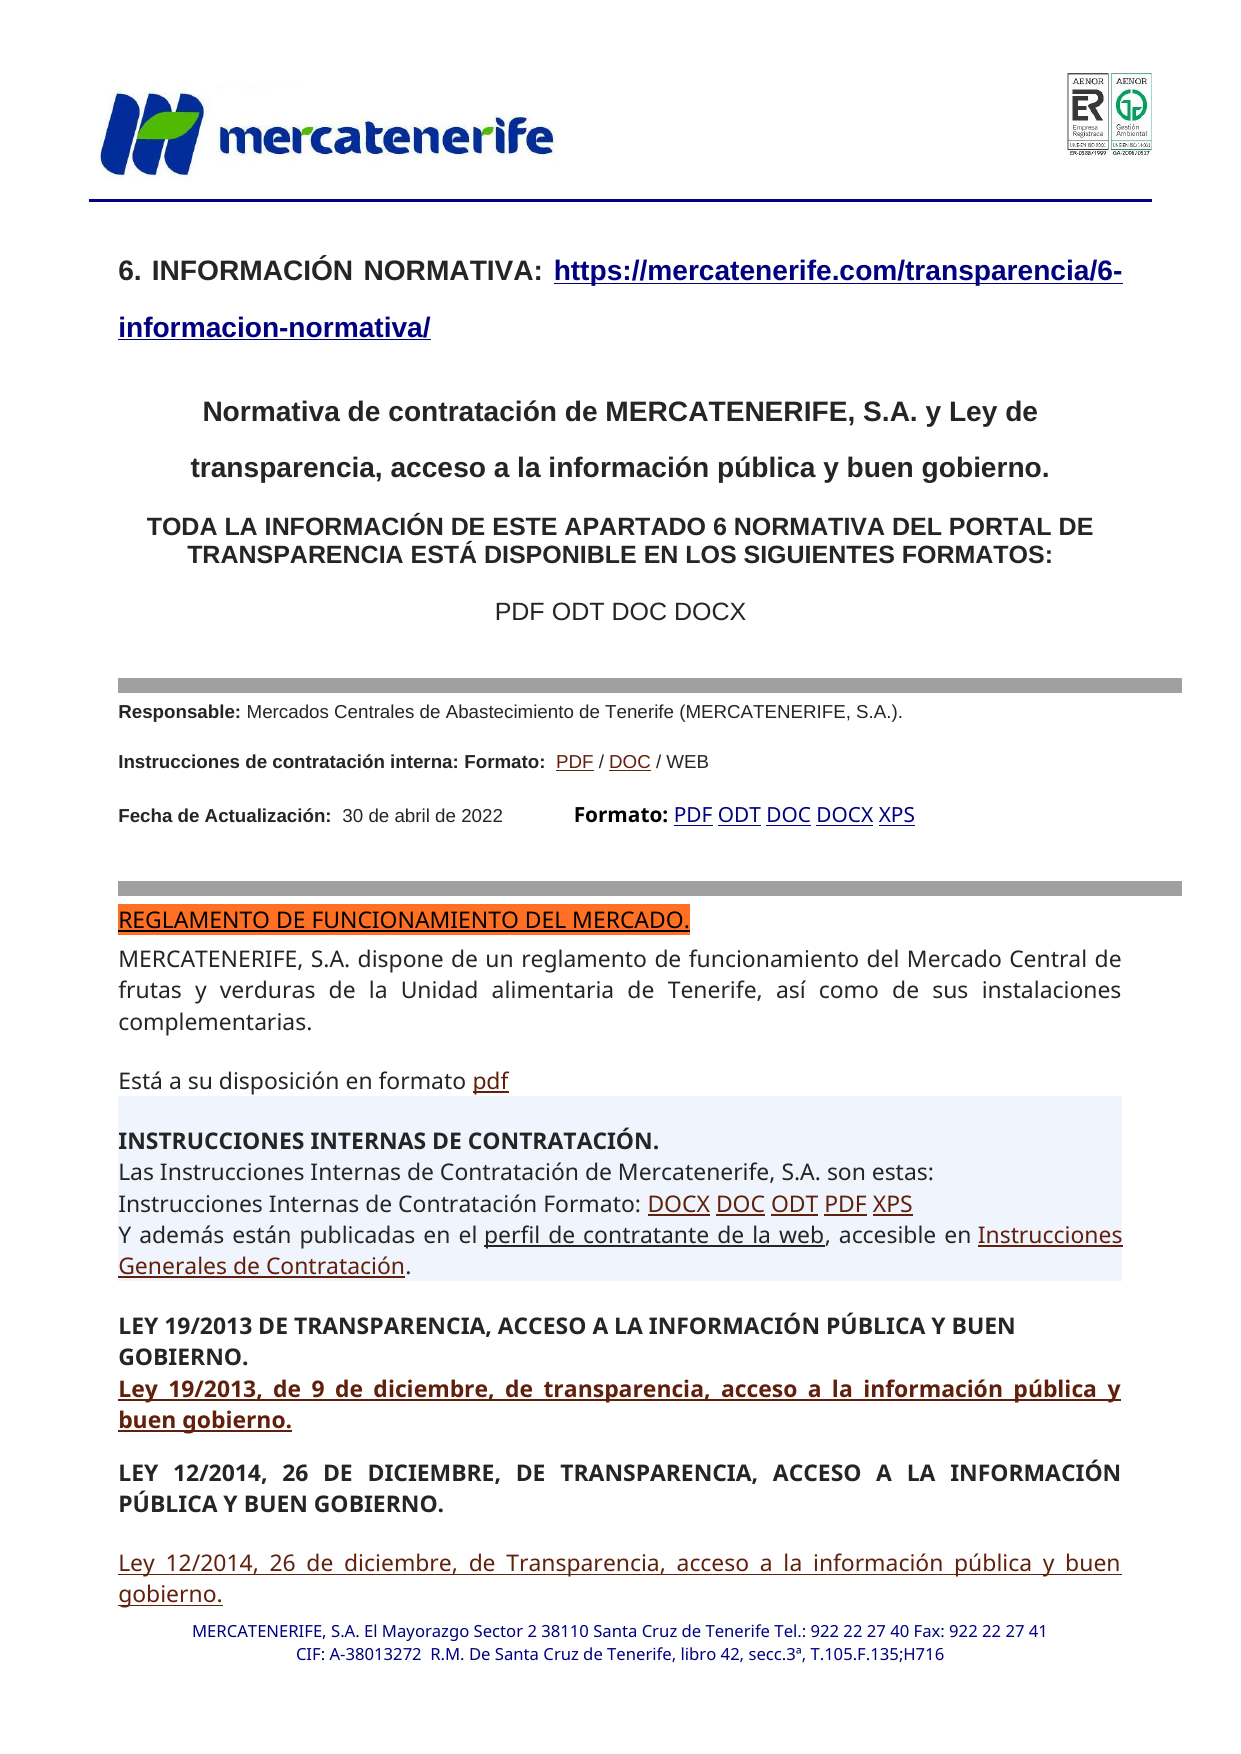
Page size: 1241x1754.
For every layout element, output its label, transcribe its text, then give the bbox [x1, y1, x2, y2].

text Instrucciones de contratación interna: Formato: PDF / DOC / WEB [118, 751, 1122, 772]
text LEY 19/2013 DE TRANSPARENCIA, ACCESO A LA INFORMACIÓN PÚBLICA Y BUEN GOBIERNO. [118, 1281, 1122, 1372]
text REGLAMENTO DE FUNCIONAMIENTO DEL MERCADO. [118, 904, 1122, 935]
text Está a su disposición en formato pdf [118, 1065, 1122, 1096]
text LEY 12/2014, 26 DE DICIEMBRE, DE TRANSPARENCIA, ACCESO A LA INFORMACIÓN PÚBLICA Y BUEN GOBIERNO. [118, 1435, 1122, 1519]
text INSTRUCCIONES INTERNAS DE CONTRATACIÓN. [118, 1125, 1122, 1156]
text gobierno. [118, 1575, 1122, 1610]
text Y además están publicadas en el perfil de contratante de la web, accesible en Instrucciones Generales de Contratación. [118, 1219, 1122, 1281]
text Responsable: Mercados Centrales de Abastecimiento de Tenerife (MERCATENERIFE, S.A.). [118, 701, 1122, 723]
text Ley 19/2013, de 9 de diciembre, de transparencia, acceso a la información pública y buen gobierno. [118, 1372, 1122, 1435]
text 6. INFORMACIÓN NORMATIVA: https://mercatenerife.com/transparencia/6-informacion-normativa/ [118, 230, 1122, 343]
text Las Instrucciones Internas de Contratación de Mercatenerife, S.A. son estas: [118, 1156, 1122, 1187]
text PDF ODT DOC DOCX [118, 597, 1122, 626]
text Ley 12/2014, 26 de diciembre, de Transparencia, acceso a la información pública y buen [118, 1547, 1122, 1574]
text Instrucciones Internas de Contratación Formato: DOCX DOC ODT PDF XPS [118, 1187, 1122, 1219]
text Fecha de Actualización: 30 de abril de 2022 Formato: PDF ODT DOC DOCX XPS [118, 801, 1122, 829]
text MERCATENERIFE, S.A. dispone de un reglamento de funcionamiento del Mercado Central de frutas y verduras de la Unidad alimentaria de Tenerife, así como de sus instalaciones complementarias. [118, 943, 1122, 1037]
text TODA LA INFORMACIÓN DE ESTE APARTADO 6 NORMATIVA DEL PORTAL DE TRANSPARENCIA ESTÁ DISPONIBLE EN LOS SIGUIENTES FORMATOS: [118, 512, 1122, 569]
text Normativa de contratación de MERCATENERIFE, S.A. y Ley de transparencia, acceso a la información pública y buen gobierno. [118, 371, 1122, 483]
